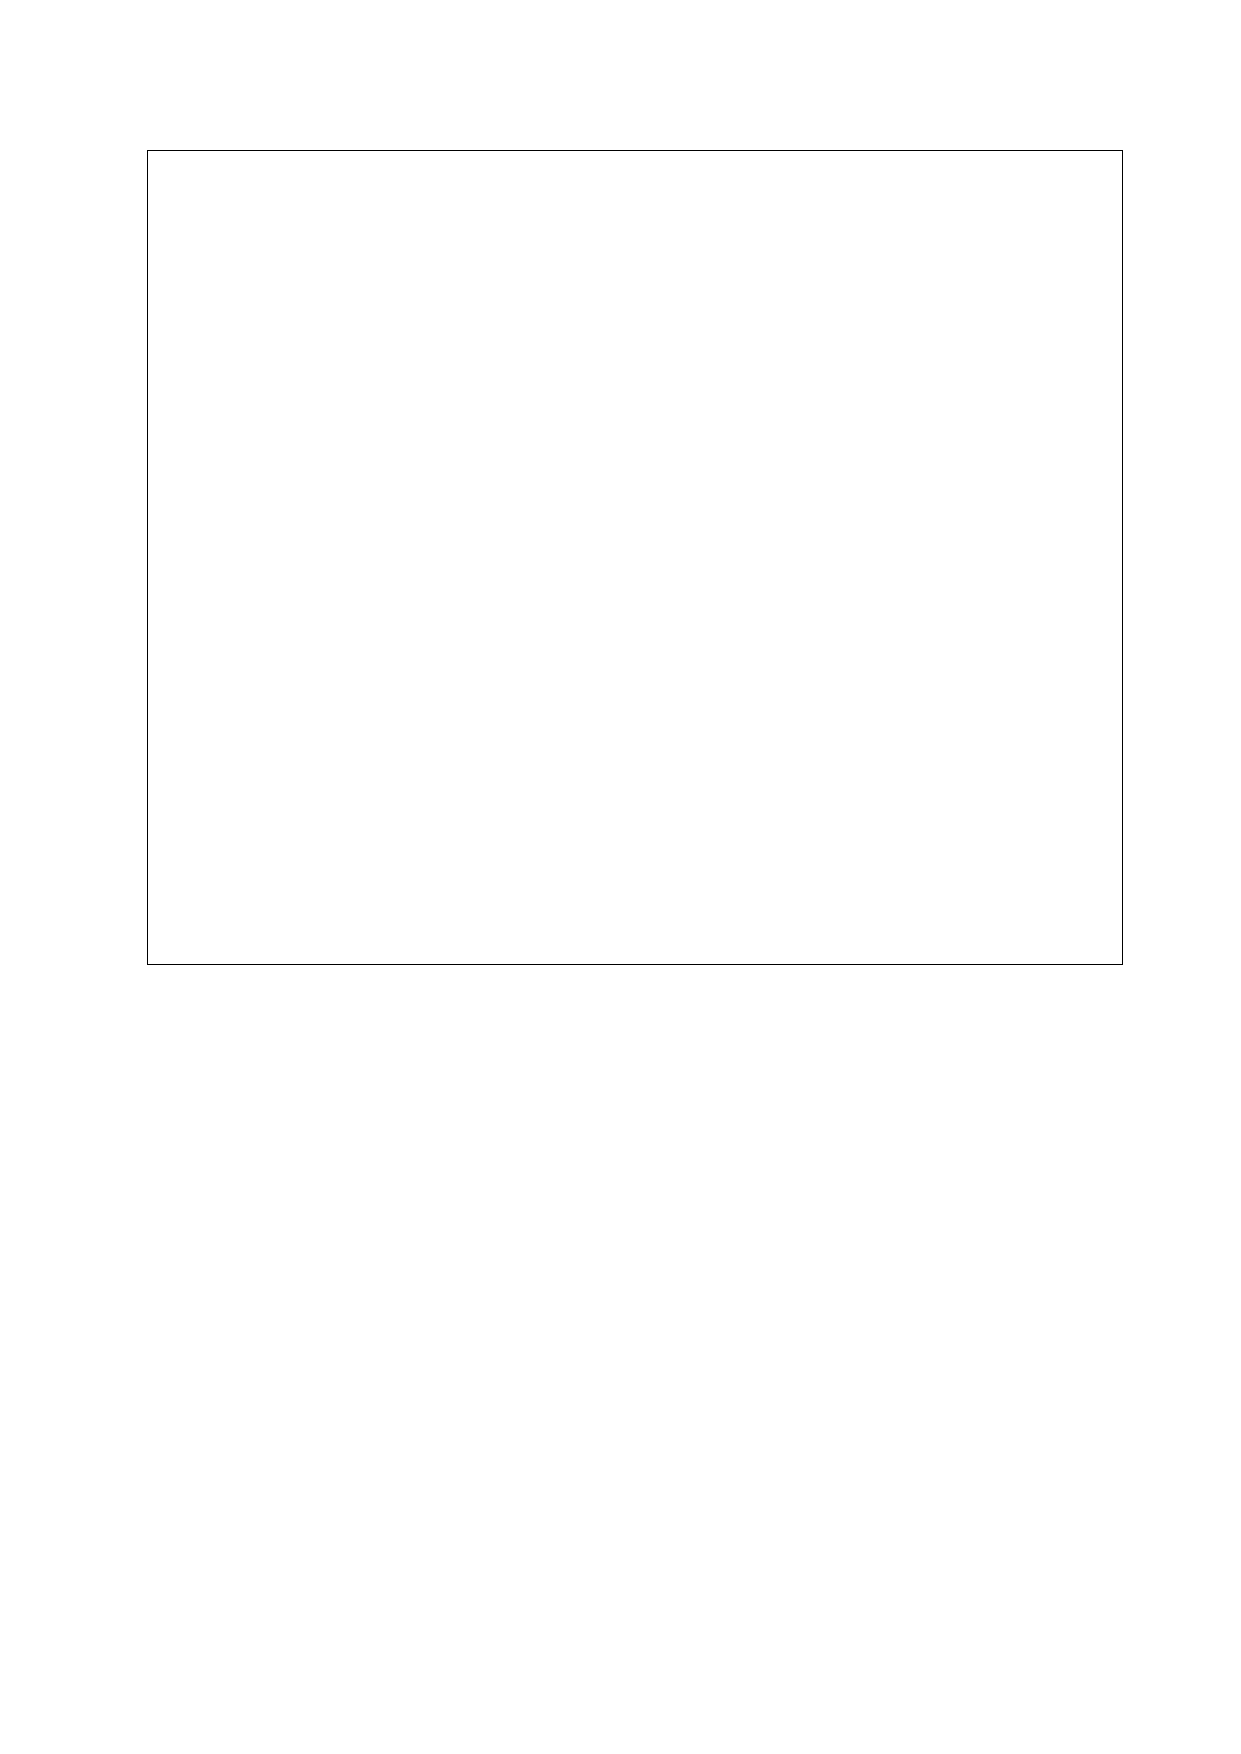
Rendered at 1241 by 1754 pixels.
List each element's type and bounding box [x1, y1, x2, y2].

table_cell [148, 151, 1122, 963]
